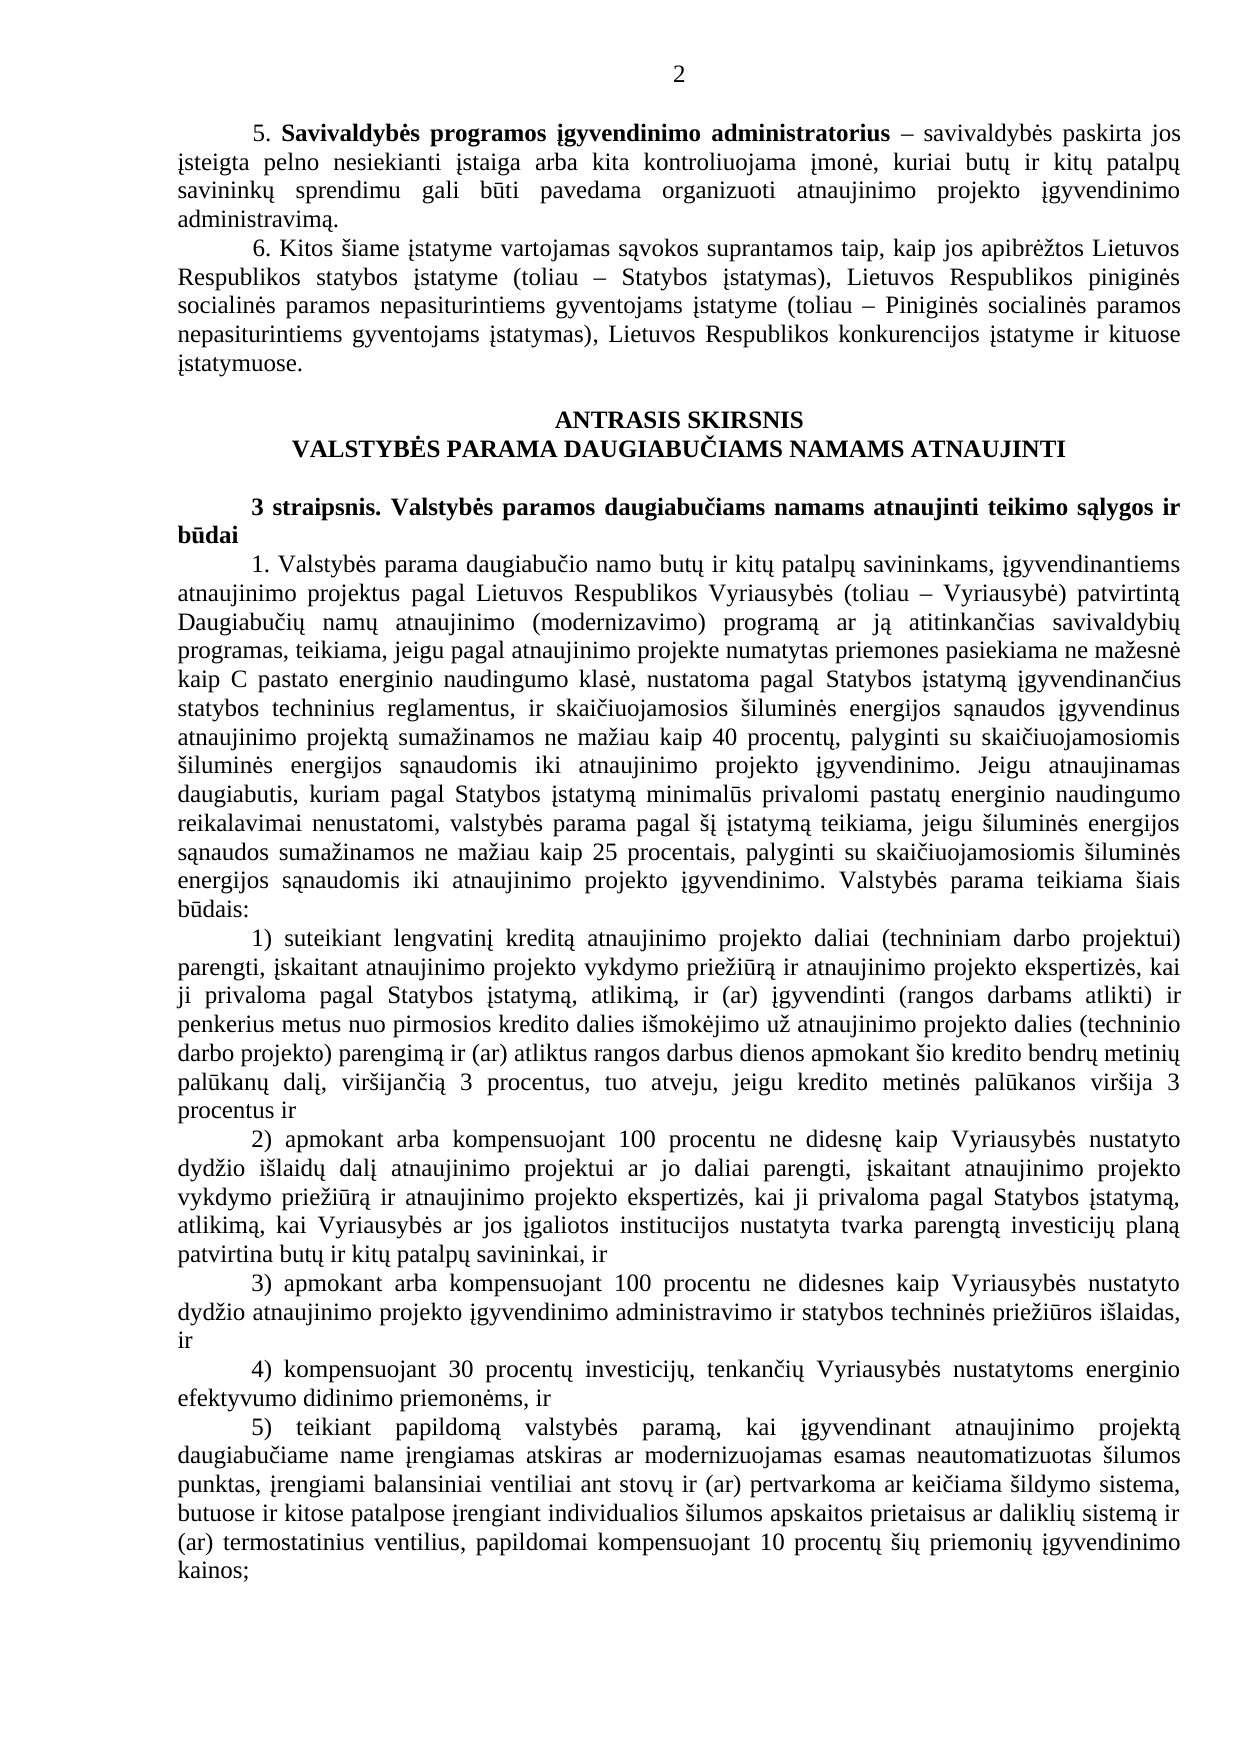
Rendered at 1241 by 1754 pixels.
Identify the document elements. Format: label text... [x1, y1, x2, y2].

text 2) apmokant arba kompensuojant 100 procentu ne didesnę kaip Vyriausybės nustatyto dydžio išlaidų dalį atnaujinimo projektui ar jo daliai parengti, įskaitant atnaujinimo projekto vykdymo priežiūrą ir atnaujinimo projekto ekspertizės, kai ji privaloma pagal Statybos įstatymą, atlikimą, kai Vyriausybės ar jos įgaliotos institucijos nustatyta tvarka parengtą investicijų planą patvirtina butų ir kitų patalpų savininkai, ir [177, 1124, 1181, 1268]
text 1) suteikiant lengvatinį kreditą atnaujinimo projekto daliai (techniniam darbo projektui) parengti, įskaitant atnaujinimo projekto vykdymo priežiūrą ir atnaujinimo projekto ekspertizės, kai ji privaloma pagal Statybos įstatymą, atlikimą, ir (ar) įgyvendinti (rangos darbams atlikti) ir penkerius metus nuo pirmosios kredito dalies išmokėjimo už atnaujinimo projekto dalies (techninio darbo projekto) parengimą ir (ar) atliktus rangos darbus dienos apmokant šio kredito bendrų metinių palūkanų dalį, viršijančią 3 procentus, tuo atveju, jeigu kredito metinės palūkanos viršija 3 procentus ir [177, 923, 1181, 1124]
text 3 straipsnis. Valstybės paramos daugiabučiams namams atnaujinti teikimo sąlygos ir būdai [177, 492, 1181, 549]
text 4) kompensuojant 30 procentų investicijų, tenkančių Vyriausybės nustatytoms energinio efektyvumo didinimo priemonėms, ir [177, 1354, 1181, 1412]
text 1. Valstybės parama daugiabučio namo butų ir kitų patalpų savininkams, įgyvendinantiems atnaujinimo projektus pagal Lietuvos Respublikos Vyriausybės (toliau – Vyriausybė) patvirtintą Daugiabučių namų atnaujinimo (modernizavimo) programą ar ją atitinkančias savivaldybių programas, teikiama, jeigu pagal atnaujinimo projekte numatytas priemones pasiekiama ne mažesnė kaip C pastato energinio naudingumo klasė, nustatoma pagal Statybos įstatymą įgyvendinančius statybos techninius reglamentus, ir skaičiuojamosios šiluminės energijos sąnaudos įgyvendinus atnaujinimo projektą sumažinamos ne mažiau kaip 40 procentų, palyginti su skaičiuojamosiomis šiluminės energijos sąnaudomis iki atnaujinimo projekto įgyvendinimo. Jeigu atnaujinamas daugiabutis, kuriam pagal Statybos įstatymą minimalūs privalomi pastatų energinio naudingumo reikalavimai nenustatomi, valstybės parama pagal šį įstatymą teikiama, jeigu šiluminės energijos sąnaudos sumažinamos ne mažiau kaip 25 procentais, palyginti su skaičiuojamosiomis šiluminės energijos sąnaudomis iki atnaujinimo projekto įgyvendinimo. Valstybės parama teikiama šiais būdais: [177, 549, 1181, 923]
text 3) apmokant arba kompensuojant 100 procentu ne didesnes kaip Vyriausybės nustatyto dydžio atnaujinimo projekto įgyvendinimo administravimo ir statybos techninės priežiūros išlaidas, ir [177, 1268, 1181, 1354]
text ANTRASIS SKIRSNIS [177, 406, 1181, 434]
text 6. Kitos šiame įstatyme vartojamas sąvokos suprantamos taip, kaip jos apibrėžtos Lietuvos Respublikos statybos įstatyme (toliau – Statybos įstatymas), Lietuvos Respublikos piniginės socialinės paramos nepasiturintiems gyventojams įstatyme (toliau – Piniginės socialinės paramos nepasiturintiems gyventojams įstatymas), Lietuvos Respublikos konkurencijos įstatyme ir kituose įstatymuose. [177, 233, 1181, 377]
text VALSTYBĖS PARAMA DAUGIABUČIAMS NAMAMS ATNAUJINTI [177, 434, 1181, 463]
text 5. Savivaldybės programos įgyvendinimo administratorius – savivaldybės paskirta jos įsteigta pelno nesiekianti įstaiga arba kita kontroliuojama įmonė, kuriai butų ir kitų patalpų savininkų sprendimu gali būti pavedama organizuoti atnaujinimo projekto įgyvendinimo administravimą. [177, 118, 1181, 233]
text 5) teikiant papildomą valstybės paramą, kai įgyvendinant atnaujinimo projektą daugiabučiame name įrengiamas atskiras ar modernizuojamas esamas neautomatizuotas šilumos punktas, įrengiami balansiniai ventiliai ant stovų ir (ar) pertvarkoma ar keičiama šildymo sistema, butuose ir kitose patalpose įrengiant individualios šilumos apskaitos prietaisus ar daliklių sistemą ir (ar) termostatinius ventilius, papildomai kompensuojant 10 procentų šių priemonių įgyvendinimo kainos; [177, 1412, 1181, 1584]
